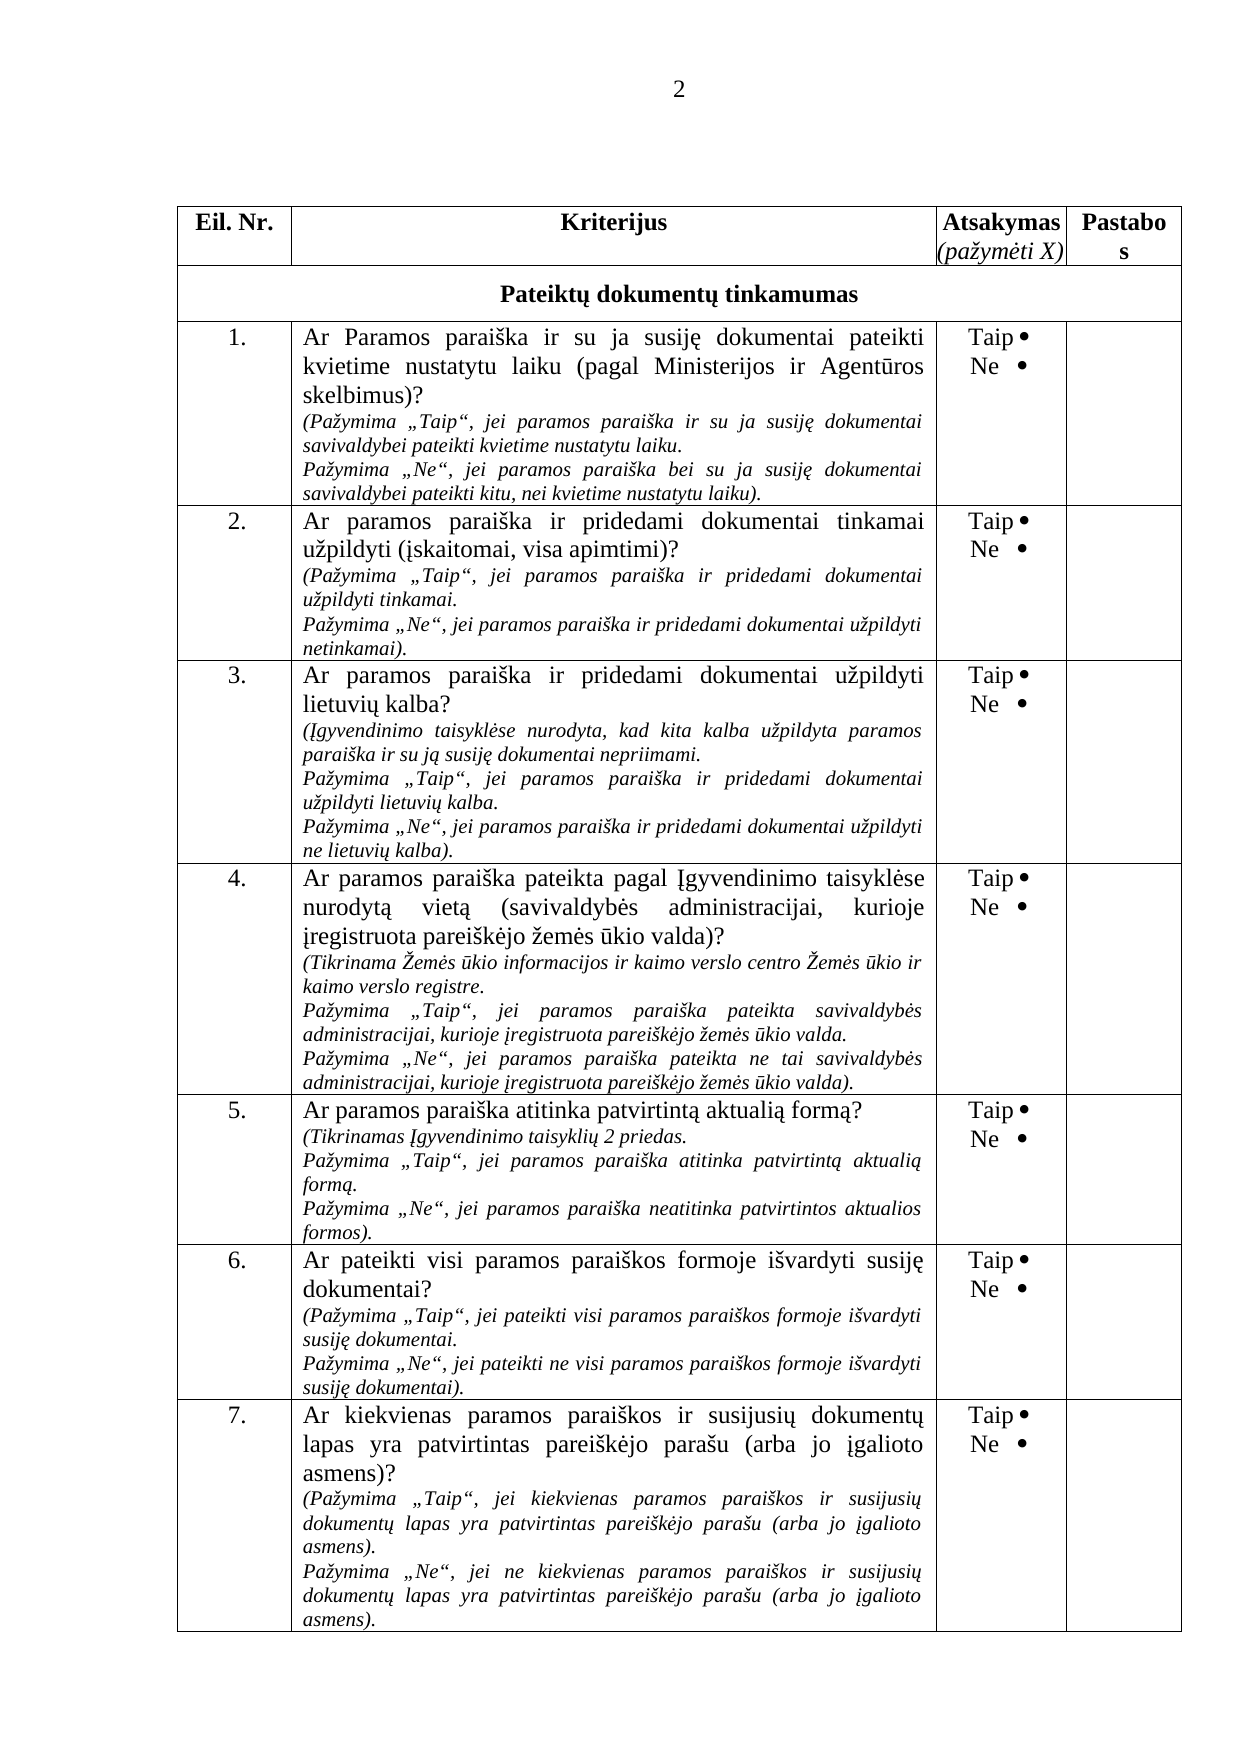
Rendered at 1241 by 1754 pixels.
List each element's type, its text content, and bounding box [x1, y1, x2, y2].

table_cell 2. [178, 506, 291, 659]
table_cell 3. [178, 661, 291, 862]
table_header Atsakymas (pažymėti X) [937, 207, 1066, 264]
table_cell [1067, 1245, 1181, 1399]
table_cell 5. [178, 1095, 291, 1244]
table_cell Taip  Ne  [937, 1400, 1066, 1631]
table_cell Pateiktų dokumentų tinkamumas [178, 266, 1181, 321]
table_cell [1067, 864, 1181, 1094]
table_cell Taip  Ne  [937, 322, 1066, 505]
table_cell Taip  Ne  [937, 661, 1066, 862]
table_cell Ar paramos paraiška atitinka patvirtintą aktualią formą? (Tikrinamas Įgyvendinimo taisyklių 2 priedas. Pažymima „Taip“, jei paramos paraiška atitinka patvirtintą aktualią formą. Pažymima „Ne“, jei paramos paraiška neatitinka patvirtintos aktualios formos). [292, 1095, 936, 1244]
table_cell 4. [178, 864, 291, 1094]
table_cell Taip  Ne  [937, 864, 1066, 1094]
table_header Eil. Nr. [178, 207, 291, 264]
table_cell 1. [178, 322, 291, 505]
table_cell Ar Paramos paraiška ir su ja susiję dokumentai pateikti kvietime nustatytu laiku (pagal Ministerijos ir Agentūros skelbimus)? (Pažymima „Taip“, jei paramos paraiška ir su ja susiję dokumentai savivaldybei pateikti kvietime nustatytu laiku. Pažymima „Ne“, jei paramos paraiška bei su ja susiję dokumentai savivaldybei pateikti kitu, nei kvietime nustatytu laiku). [292, 322, 936, 505]
table_cell Ar paramos paraiška ir pridedami dokumentai užpildyti lietuvių kalba? (Įgyvendinimo taisyklėse nurodyta, kad kita kalba užpildyta paramos paraiška ir su ją susiję dokumentai nepriimami. Pažymima „Taip“, jei paramos paraiška ir pridedami dokumentai užpildyti lietuvių kalba. Pažymima „Ne“, jei paramos paraiška ir pridedami dokumentai užpildyti ne lietuvių kalba). [292, 661, 936, 862]
table_cell [1067, 1095, 1181, 1244]
table_cell [1067, 1400, 1181, 1631]
table_cell Taip  Ne  [937, 1095, 1066, 1244]
table_header Kriterijus [292, 207, 936, 264]
table_cell Ar pateikti visi paramos paraiškos formoje išvardyti susiję dokumentai? (Pažymima „Taip“, jei pateikti visi paramos paraiškos formoje išvardyti susiję dokumentai. Pažymima „Ne“, jei pateikti ne visi paramos paraiškos formoje išvardyti susiję dokumentai). [292, 1245, 936, 1399]
table_cell [1067, 661, 1181, 862]
table_cell 6. [178, 1245, 291, 1399]
table_cell Taip  Ne  [937, 506, 1066, 659]
table_cell Ar kiekvienas paramos paraiškos ir susijusių dokumentų lapas yra patvirtintas pareiškėjo parašu (arba jo įgalioto asmens)? (Pažymima „Taip“, jei kiekvienas paramos paraiškos ir susijusių dokumentų lapas yra patvirtintas pareiškėjo parašu (arba jo įgalioto asmens). Pažymima „Ne“, jei ne kiekvienas paramos paraiškos ir susijusių dokumentų lapas yra patvirtintas pareiškėjo parašu (arba jo įgalioto asmens). [292, 1400, 936, 1631]
table_cell Ar paramos paraiška ir pridedami dokumentai tinkamai užpildyti (įskaitomai, visa apimtimi)? (Pažymima „Taip“, jei paramos paraiška ir pridedami dokumentai užpildyti tinkamai. Pažymima „Ne“, jei paramos paraiška ir pridedami dokumentai užpildyti netinkamai). [292, 506, 936, 659]
table_cell Ar paramos paraiška pateikta pagal Įgyvendinimo taisyklėse nurodytą vietą (savivaldybės administracijai, kurioje įregistruota pareiškėjo žemės ūkio valda)? (Tikrinama Žemės ūkio informacijos ir kaimo verslo centro Žemės ūkio ir kaimo verslo registre. Pažymima „Taip“, jei paramos paraiška pateikta savivaldybės administracijai, kurioje įregistruota pareiškėjo žemės ūkio valda. Pažymima „Ne“, jei paramos paraiška pateikta ne tai savivaldybės administracijai, kurioje įregistruota pareiškėjo žemės ūkio valda). [292, 864, 936, 1094]
table_cell [1067, 506, 1181, 659]
table_cell [1067, 322, 1181, 505]
table_cell 7. [178, 1400, 291, 1631]
table_header Pastabos [1067, 207, 1181, 264]
table_cell Taip  Ne  [937, 1245, 1066, 1399]
